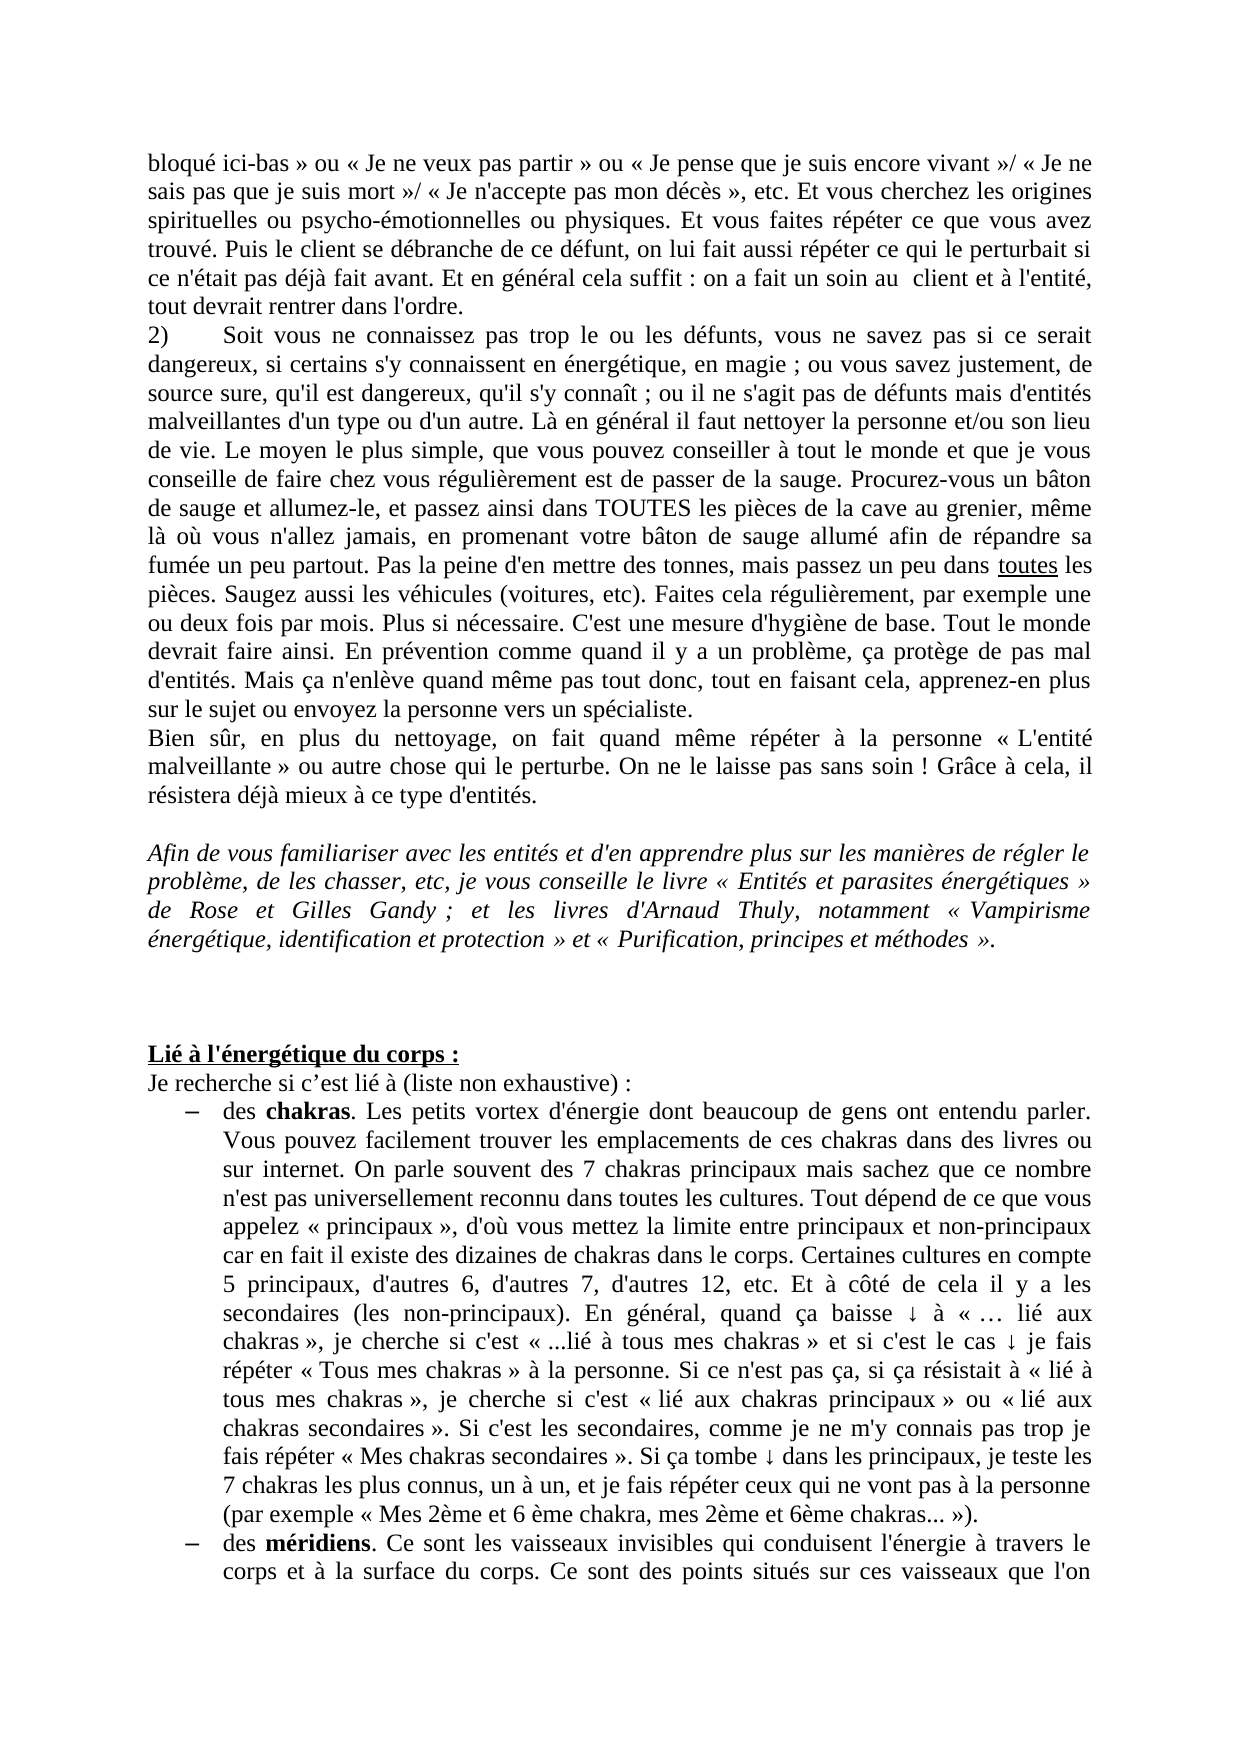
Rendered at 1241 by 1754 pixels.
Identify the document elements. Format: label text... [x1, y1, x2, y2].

text Je recherche si c’est lié à (liste non exhaustive) : [148, 1068, 1093, 1096]
list Bien sûr, en plus du nettoyage, on fait quand même répéter à la personne « L'entité malveillante » ou autre chose qui le perturbe. On ne le laisse pas sans soin ! Grâce à cela, il résistera déjà mieux à ce type d'entités. [148, 723, 1093, 809]
list bloqué ici-bas » ou « Je ne veux pas partir » ou « Je pense que je suis encore vivant »/ « Je ne sais pas que je suis mort »/ « Je n'accepte pas mon décès », etc. Et vous cherchez les origines spirituelles ou psycho-émotionnelles ou physiques. Et vous faites répéter ce que vous avez trouvé. Puis le client se débranche de ce défunt, on lui fait aussi répéter ce qui le perturbait si ce n'était pas déjà fait avant. Et en général cela suffit : on a fait un soin au client et à l'entité, tout devrait rentrer dans l'ordre. [148, 148, 1093, 320]
list Afin de vous familiariser avec les entités et d'en apprendre plus sur les manières de régler le problème, de les chasser, etc, je vous conseille le livre « Entités et parasites énergétiques » de Rose et Gilles Gandy ; et les livres d'Arnaud Thuly, notamment « Vampirisme énergétique, identification et protection » et « Purification, principes et méthodes ». [148, 838, 1093, 953]
list des chakras. Les petits vortex d'énergie dont beaucoup de gens ont entendu parler. Vous pouvez facilement trouver les emplacements de ces chakras dans des livres ou sur internet. On parle souvent des 7 chakras principaux mais sachez que ce nombre n'est pas universellement reconnu dans toutes les cultures. Tout dépend de ce que vous appelez « principaux », d'où vous mettez la limite entre principaux et non-principaux car en fait il existe des dizaines de chakras dans le corps. Certaines cultures en compte 5 principaux, d'autres 6, d'autres 7, d'autres 12, etc. Et à côté de cela il y a les secondaires (les non-principaux). En général, quand ça baisse ↓ à « … lié aux chakras », je cherche si c'est « ...lié à tous mes chakras » et si c'est le cas ↓ je fais répéter « Tous mes chakras » à la personne. Si ce n'est pas ça, si ça résistait à « lié à tous mes chakras », je cherche si c'est « lié aux chakras principaux » ou « lié aux chakras secondaires ». Si c'est les secondaires, comme je ne m'y connais pas trop je fais répéter « Mes chakras secondaires ». Si ça tombe ↓ dans les principaux, je teste les 7 chakras les plus connus, un à un, et je fais répéter ceux qui ne vont pas à la personne (par exemple « Mes 2ème et 6 ème chakra, mes 2ème et 6ème chakras... »). [185, 1096, 1093, 1528]
list Soit vous ne connaissez pas trop le ou les défunts, vous ne savez pas si ce serait dangereux, si certains s'y connaissent en énergétique, en magie ; ou vous savez justement, de source sure, qu'il est dangereux, qu'il s'y connaît ; ou il ne s'agit pas de défunts mais d'entités malveillantes d'un type ou d'un autre. Là en général il faut nettoyer la personne et/ou son lieu de vie. Le moyen le plus simple, que vous pouvez conseiller à tout le monde et que je vous conseille de faire chez vous régulièrement est de passer de la sauge. Procurez-vous un bâton de sauge et allumez-le, et passez ainsi dans TOUTES les pièces de la cave au grenier, même là où vous n'allez jamais, en promenant votre bâton de sauge allumé afin de répandre sa fumée un peu partout. Pas la peine d'en mettre des tonnes, mais passez un peu dans toutes les pièces. Saugez aussi les véhicules (voitures, etc). Faites cela régulièrement, par exemple une ou deux fois par mois. Plus si nécessaire. C'est une mesure d'hygiène de base. Tout le monde devrait faire ainsi. En prévention comme quand il y a un problème, ça protège de pas mal d'entités. Mais ça n'enlève quand même pas tout donc, tout en faisant cela, apprenez-en plus sur le sujet ou envoyez la personne vers un spécialiste. [148, 320, 1093, 723]
list des méridiens. Ce sont les vaisseaux invisibles qui conduisent l'énergie à travers le corps et à la surface du corps. Ce sont des points situés sur ces vaisseaux que l'on [185, 1528, 1093, 1585]
list Lié à l'énergétique du corps : [148, 1039, 1093, 1068]
